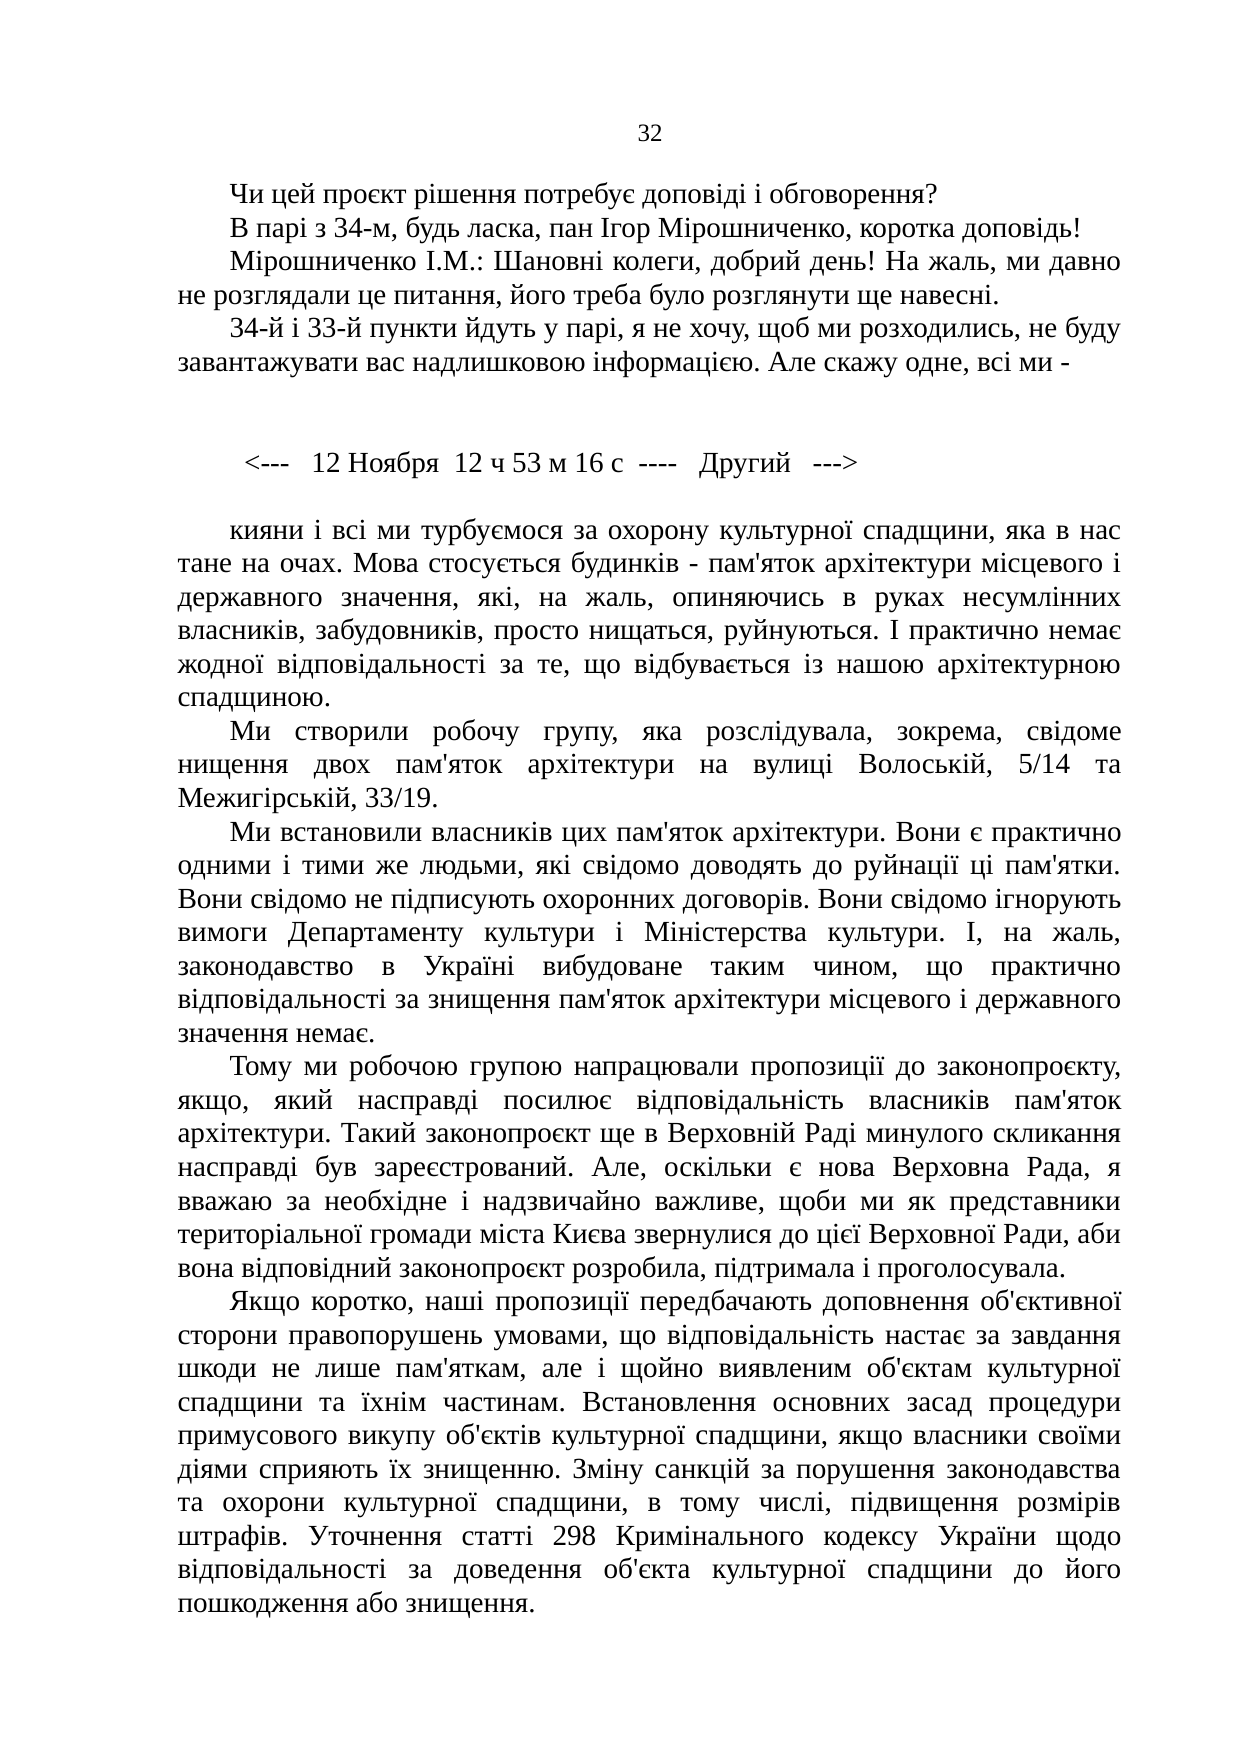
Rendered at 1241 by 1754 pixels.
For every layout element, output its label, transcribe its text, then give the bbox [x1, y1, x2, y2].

text Тому ми робочою групою напрацювали пропозиції до законопроєкту, якщо, який насправді посилює відповідальність власників пам'яток архітектури. Такий законопроєкт ще в Верховній Раді минулого скликання насправді був зареєстрований. Але, оскільки є нова Верховна Рада, я вважаю за необхідне і надзвичайно важливе, щоби ми як представники територіальної громади міста Києва звернулися до цієї Верховної Ради, аби вона відповідний законопроєкт розробила, підтримала і проголосувала. [177, 1048, 1122, 1283]
text Ми встановили власників цих пам'яток архітектури. Вони є практично одними і тими же людьми, які свідомо доводять до руйнації ці пам'ятки. Вони свідомо не підписують охоронних договорів. Вони свідомо ігнорують вимоги Департаменту культури і Міністерства культури. І, на жаль, законодавство в Україні вибудоване таким чином, що практично відповідальності за знищення пам'яток архітектури місцевого і державного значення немає. [177, 814, 1122, 1048]
text В парі з 34-м, будь ласка, пан Ігор Мірошниченко, коротка доповідь! [177, 210, 1122, 243]
text 34-й і 33-й пункти йдуть у парі, я не хочу, щоб ми розходились, не буду завантажувати вас надлишковою інформацією. Але скажу одне, всі ми - [177, 311, 1122, 378]
text кияни і всі ми турбуємося за охорону культурної спадщини, яка в нас тане на очах. Мова стосується будинків - пам'яток архітектури місцевого і державного значення, які, на жаль, опиняючись в руках несумлінних власників, забудовників, просто нищаться, руйнуються. І практично немає жодної відповідальності за те, що відбувається із нашою архітектурною спадщиною. [177, 512, 1122, 713]
text Ми створили робочу групу, яка розслідувала, зокрема, свідоме нищення двох пам'яток архітектури на вулиці Волоській, 5/14 та Межигірській, 33/19. [177, 713, 1122, 814]
text Чи цей проєкт рішення потребує доповіді і обговорення? [177, 176, 1122, 210]
text <--- 12 Ноября 12 ч 53 м 16 с ---- Другий ---> [177, 445, 1122, 478]
text Якщо коротко, наші пропозиції передбачають доповнення об'єктивної сторони правопорушень умовами, що відповідальність настає за завдання шкоди не лише пам'яткам, але і щойно виявленим об'єктам культурної спадщини та їхнім частинам. Встановлення основних засад процедури примусового викупу об'єктів культурної спадщини, якщо власники своїми діями сприяють їх знищенню. Зміну санкцій за порушення законодавства та охорони культурної спадщини, в тому числі, підвищення розмірів штрафів. Уточнення статті 298 Кримінального кодексу України щодо відповідальності за доведення об'єкта культурної спадщини до його пошкодження або знищення. [177, 1283, 1122, 1619]
text Мірошниченко І.М.: Шановні колеги, добрий день! На жаль, ми давно не розглядали це питання, його треба було розглянути ще навесні. [177, 243, 1122, 311]
